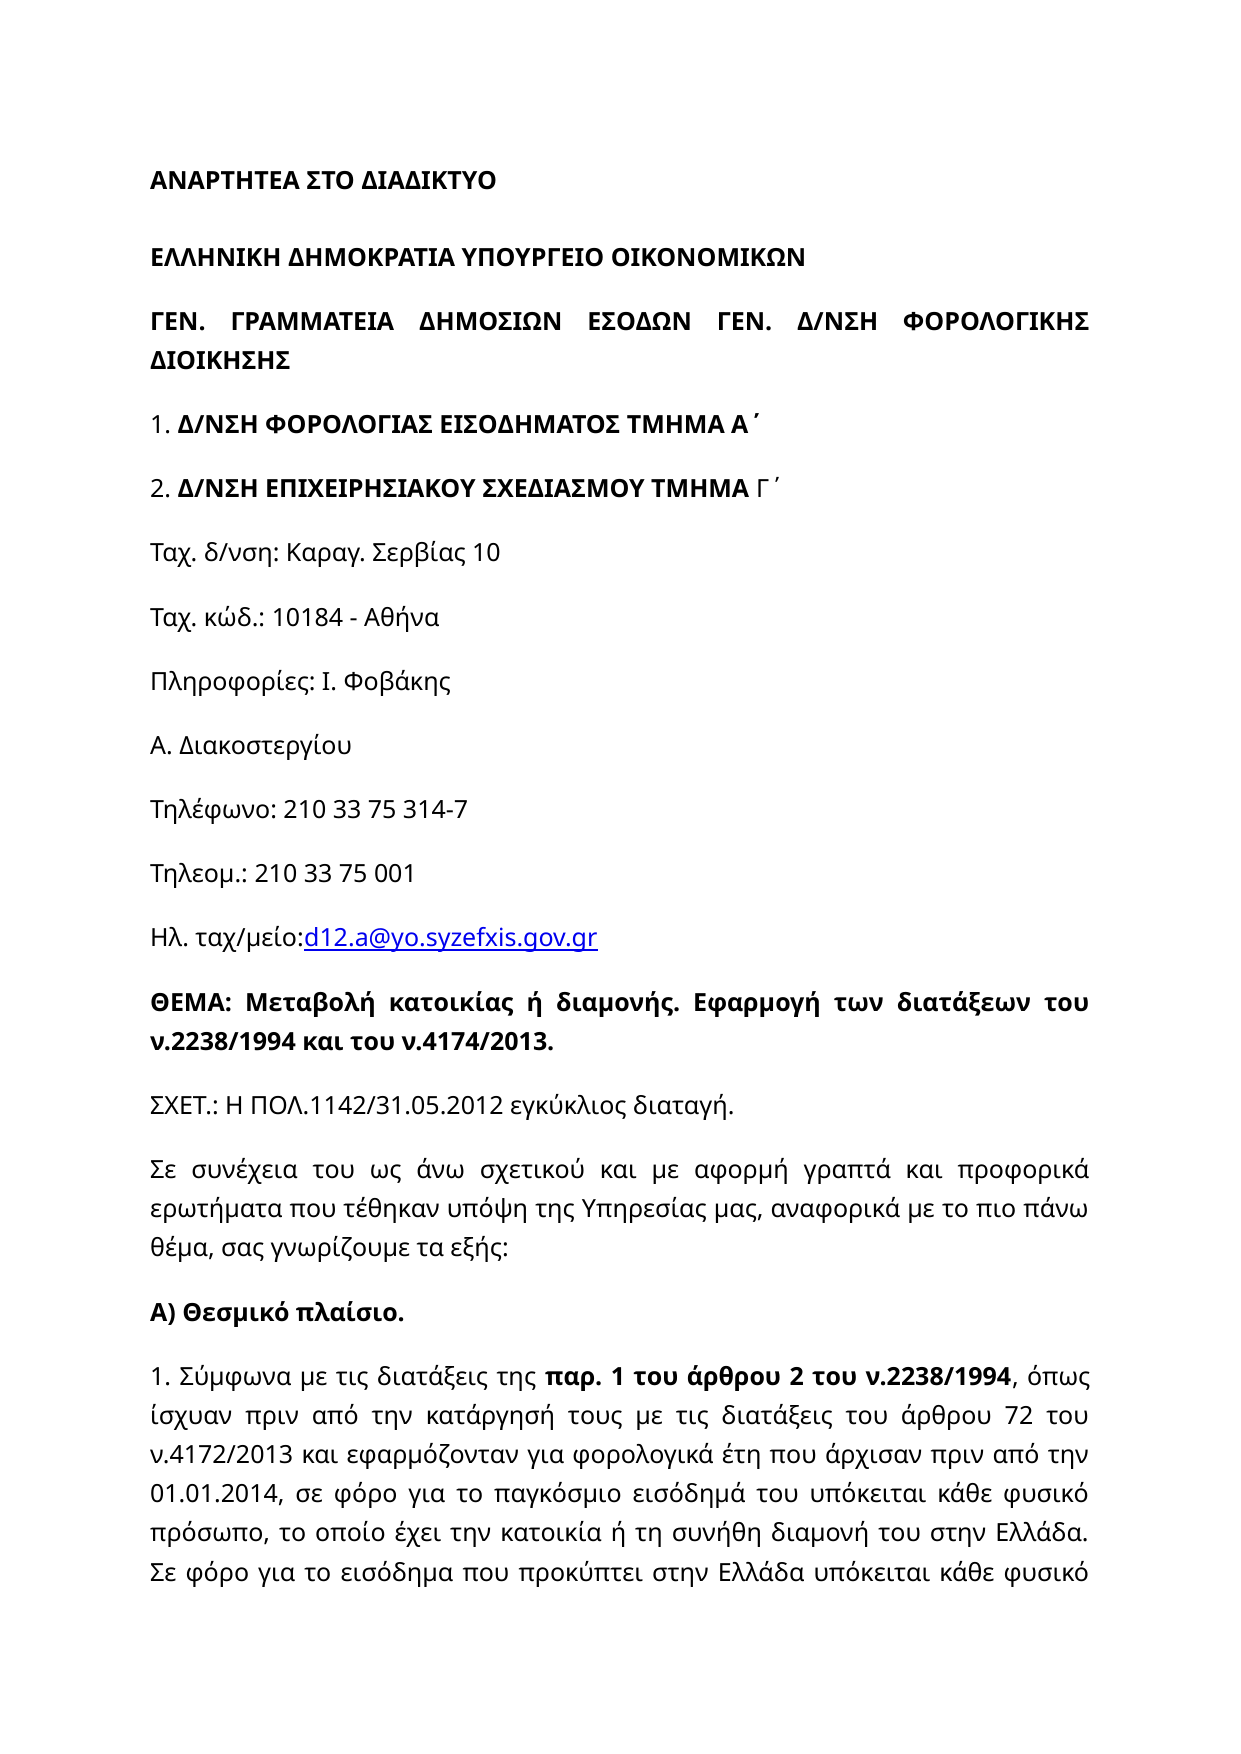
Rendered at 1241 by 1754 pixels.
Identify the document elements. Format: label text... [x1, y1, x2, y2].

text Τηλέφωνο: 210 33 75 314-7 [150, 792, 1090, 826]
text ΓΕΝ. ΓΡΑΜΜΑΤΕΙΑ ΔΗΜΟΣΙΩΝ ΕΣΟΔΩΝ ΓΕΝ. Δ/ΝΣΗ ΦΟΡΟΛΟΓΙΚΗΣ ΔΙΟΙΚΗΣΗΣ [150, 303, 1090, 377]
text Πληροφορίες: Ι. Φοβάκης [150, 663, 1090, 697]
text 1. Σύμφωνα με τις διατάξεις της παρ. 1 του άρθρου 2 του ν.2238/1994, όπως ίσχυαν πριν από την κατάργησή τους με τις διατάξεις του άρθρου 72 του ν.4172/2013 και εφαρμόζονταν για φορολογικά έτη που άρχισαν πριν από την 01.01.2014, σε φόρο για το παγκόσμιο εισόδημά του υπόκειται κάθε φυσικό πρόσωπο, το οποίο έχει την κατοικία ή τη συνήθη διαμονή του στην Ελλάδα. Σε φόρο για το εισόδημα που προκύπτει στην Ελλάδα υπόκειται κάθε φυσικό [150, 1358, 1090, 1588]
text ΕΛΛΗΝΙΚΗ ΔΗΜΟΚΡΑΤΙΑ ΥΠΟΥΡΓΕΙΟ ΟΙΚΟΝΟΜΙΚΩΝ [150, 239, 1090, 273]
text Σε συνέχεια του ως άνω σχετικού και με αφορμή γραπτά και προφορικά ερωτήματα που τέθηκαν υπόψη της Υπηρεσίας μας, αναφορικά με το πιο πάνω θέμα, σας γνωρίζουμε τα εξής: [150, 1152, 1090, 1264]
text Τηλεομ.: 210 33 75 001 [150, 856, 1090, 890]
text Ηλ. ταχ/μείο:d12.a@yo.syzefxis.gov.gr [150, 920, 1090, 954]
text ΣΧΕΤ.: Η ΠΟΛ.1142/31.05.2012 εγκύκλιος διαταγή. [150, 1087, 1090, 1122]
text Α. Διακοστεργίου [150, 727, 1090, 762]
text 2. Δ/ΝΣΗ ΕΠΙΧΕΙΡΗΣΙΑΚΟΥ ΣΧΕΔΙΑΣΜΟΥ ΤΜΗΜΑ Γ΄ [150, 471, 1090, 505]
title ΑΝΑΡΤΗΤΕΑ ΣΤΟ ΔΙΑΔΙΚΤΥΟ [150, 162, 1090, 197]
text Ταχ. δ/νση: Καραγ. Σερβίας 10 [150, 535, 1090, 569]
text Α) Θεσμικό πλαίσιο. [150, 1294, 1090, 1328]
text ΘΕΜΑ: Μεταβολή κατοικίας ή διαμονής. Εφαρμογή των διατάξεων του ν.2238/1994 και του ν.4174/2013. [150, 984, 1090, 1057]
text Ταχ. κώδ.: 10184 - Αθήνα [150, 599, 1090, 633]
text 1. Δ/ΝΣΗ ΦΟΡΟΛΟΓΙΑΣ ΕΙΣΟΔΗΜΑΤΟΣ ΤΜΗΜΑ Α΄ [150, 407, 1090, 441]
